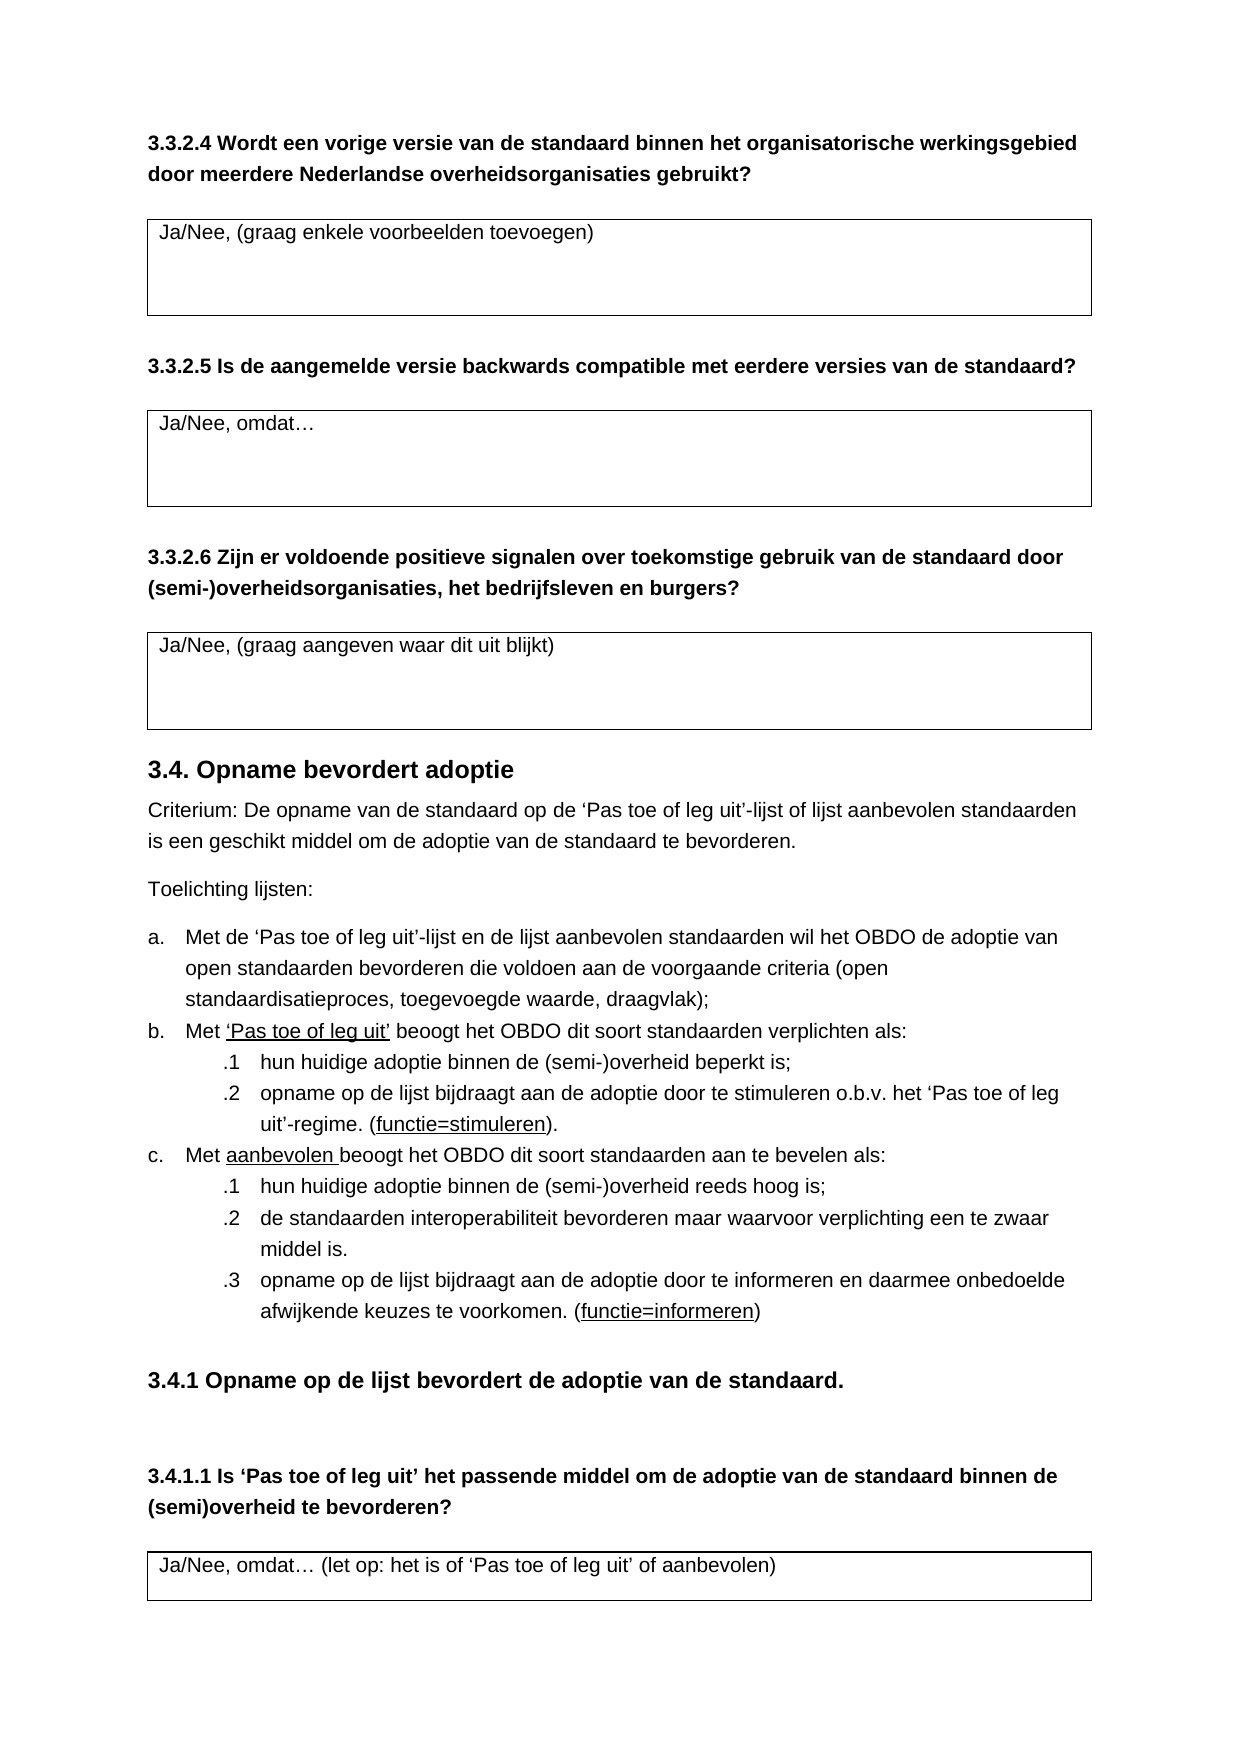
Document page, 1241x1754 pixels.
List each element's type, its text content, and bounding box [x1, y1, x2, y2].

subtitle 3.3.2.4 Wordt een vorige versie van de standaard binnen het organisatorische werkingsgebied door meerdere Nederlandse overheidsorganisaties gebruikt? [148, 131, 1092, 186]
list de standaarden interoperabiliteit bevorderen maar waarvoor verplichting een te zwaar middel is. [223, 1205, 1092, 1260]
text Criterium: De opname van de standaard op de ‘Pas toe of leg uit’-lijst of lijst aanbevolen standaarden is een geschikt middel om de adoptie van de standaard te bevorderen. [148, 798, 1092, 853]
subtitle 3.3.2.5 Is de aangemelde versie backwards compatible met eerdere versies van de standaard? [148, 353, 1092, 377]
subtitle 3.4. Opname bevordert adoptie [148, 755, 1092, 783]
list Met ‘Pas toe of leg uit’ beoogt het OBDO dit soort standaarden verplichten als: [148, 1018, 1092, 1042]
list hun huidige adoptie binnen de (semi-)overheid beperkt is; [223, 1049, 1092, 1073]
list hun huidige adoptie binnen de (semi-)overheid reeds hoog is; [223, 1174, 1092, 1198]
text Toelichting lijsten: [148, 877, 1092, 901]
list opname op de lijst bijdraagt aan de adoptie door te informeren en daarmee onbedoelde afwijkende keuzes te voorkomen. (functie=informeren) [223, 1268, 1092, 1323]
subtitle 3.4.1 Opname op de lijst bevordert de adoptie van de standaard. [148, 1367, 1092, 1394]
table_header Ja/Nee, omdat… (let op: het is of ‘Pas toe of leg uit’ of aanbevolen) [148, 1553, 1091, 1600]
table_header Ja/Nee, (graag enkele voorbeelden toevoegen) [148, 220, 1091, 315]
table_header Ja/Nee, (graag aangeven waar dit uit blijkt) [148, 633, 1091, 729]
list Met de ‘Pas toe of leg uit’-lijst en de lijst aanbevolen standaarden wil het OBDO de adoptie van open standaarden bevorderen die voldoen aan de voorgaande criteria (open standaardisatieproces, toegevoegde waarde, draagvlak); [148, 925, 1092, 1011]
list opname op de lijst bijdraagt aan de adoptie door te stimuleren o.b.v. het ‘Pas toe of leg uit’-regime. (functie=stimuleren). [223, 1081, 1092, 1136]
table_header Ja/Nee, omdat… [148, 411, 1091, 506]
list Met aanbevolen beoogt het OBDO dit soort standaarden aan te bevelen als: [148, 1143, 1092, 1167]
subtitle 3.3.2.6 Zijn er voldoende positieve signalen over toekomstige gebruik van de standaard door (semi-)overheidsorganisaties, het bedrijfsleven en burgers? [148, 545, 1092, 600]
subtitle 3.4.1.1 Is ‘Pas toe of leg uit’ het passende middel om de adoptie van de standaard binnen de (semi)overheid te bevorderen? [148, 1464, 1092, 1519]
